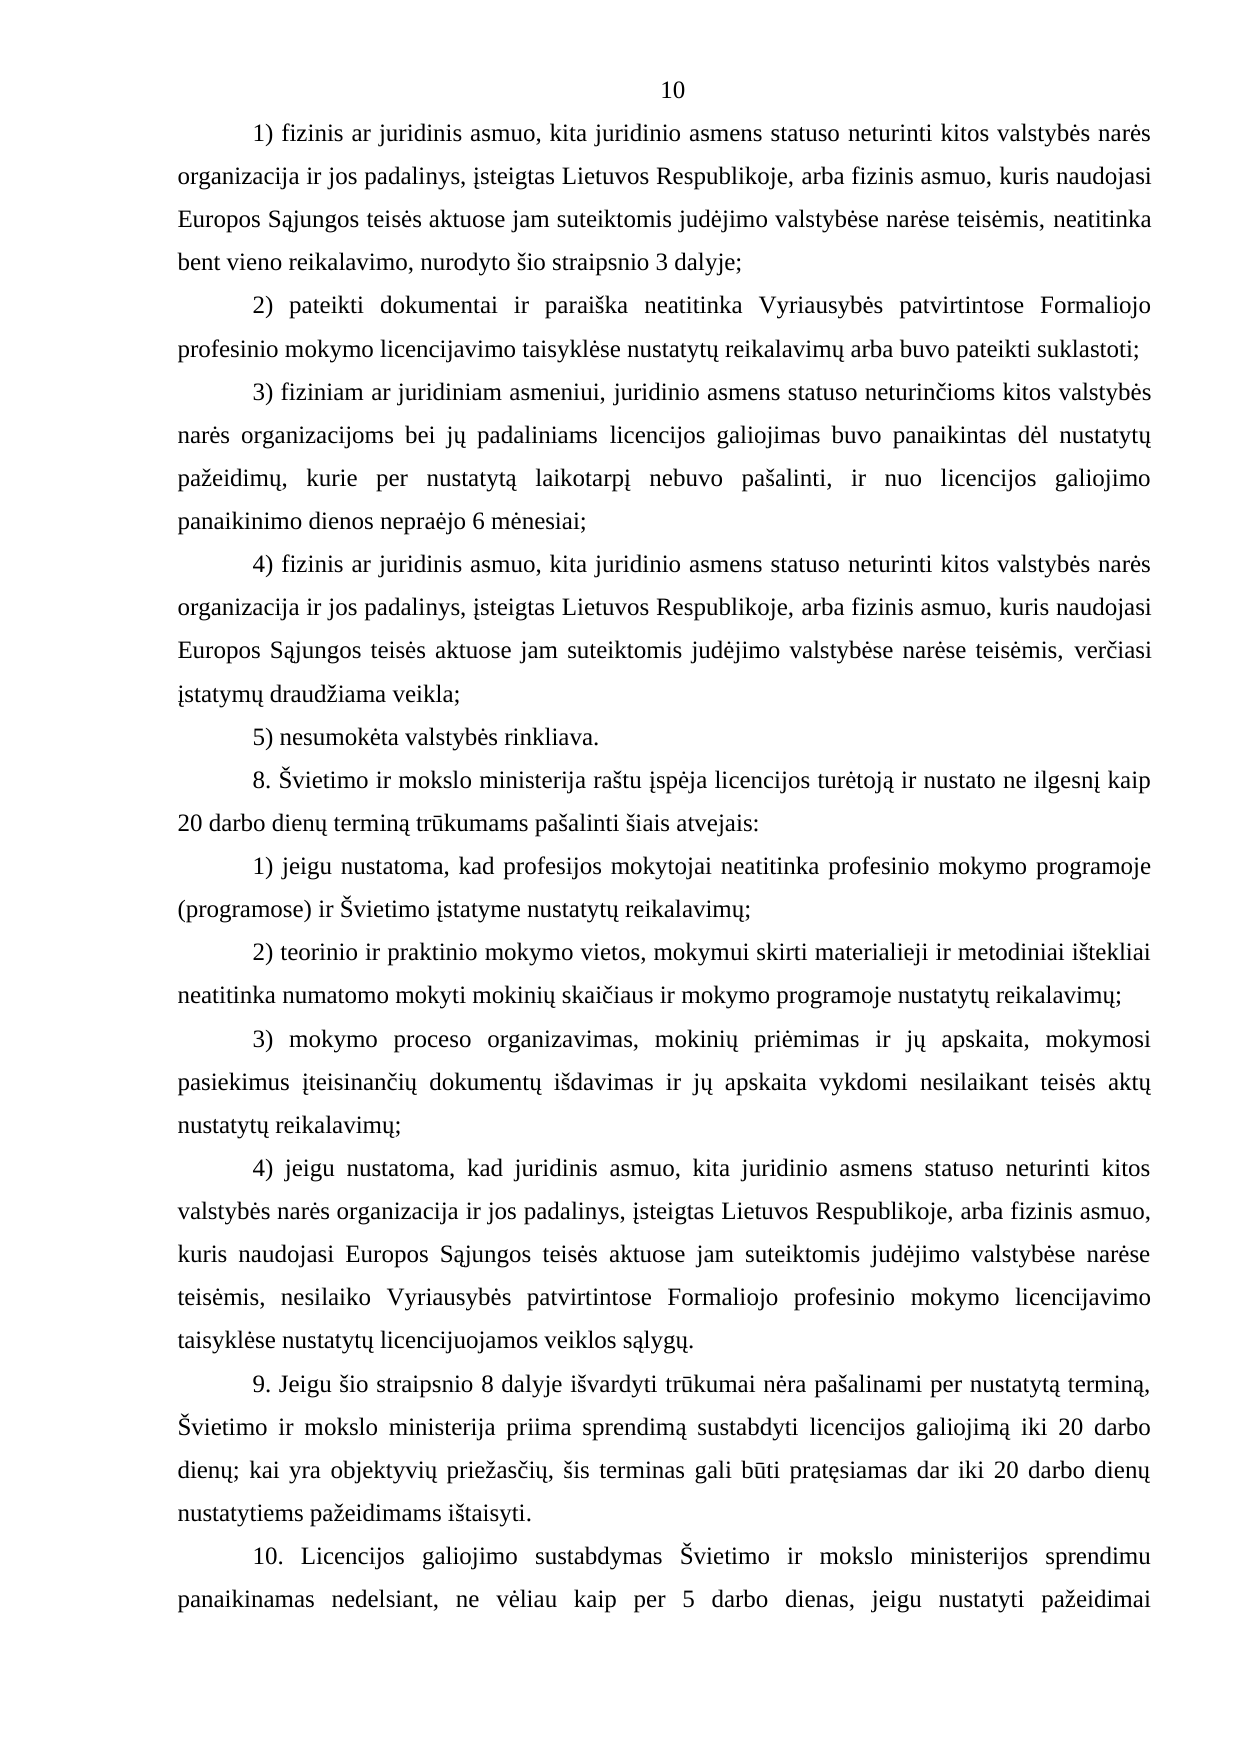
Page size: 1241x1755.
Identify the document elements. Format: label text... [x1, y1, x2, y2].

text 1) jeigu nustatoma, kad profesijos mokytojai neatitinka profesinio mokymo programoje (programose) ir Švietimo įstatyme nustatytų reikalavimų; [177, 851, 1152, 923]
text 9. Jeigu šio straipsnio 8 dalyje išvardyti trūkumai nėra pašalinami per nustatytą terminą, Švietimo ir mokslo ministerija priima sprendimą sustabdyti licencijos galiojimą iki 20 darbo dienų; kai yra objektyvių priežasčių, šis terminas gali būti pratęsiamas dar iki 20 darbo dienų nustatytiems pažeidimams ištaisyti. [177, 1369, 1152, 1527]
text 8. Švietimo ir mokslo ministerija raštu įspėja licencijos turėtoją ir nustato ne ilgesnį kaip 20 darbo dienų terminą trūkumams pašalinti šiais atvejais: [177, 765, 1152, 837]
text 5) nesumokėta valstybės rinkliava. [177, 722, 1152, 751]
text 10. Licencijos galiojimo sustabdymas Švietimo ir mokslo ministerijos sprendimu panaikinamas nedelsiant, ne vėliau kaip per 5 darbo dienas, jeigu nustatyti pažeidimai [177, 1541, 1152, 1613]
text 4) jeigu nustatoma, kad juridinis asmuo, kita juridinio asmens statuso neturinti kitos valstybės narės organizacija ir jos padalinys, įsteigtas Lietuvos Respublikoje, arba fizinis asmuo, kuris naudojasi Europos Sąjungos teisės aktuose jam suteiktomis judėjimo valstybėse narėse teisėmis, nesilaiko Vyriausybės patvirtintose Formaliojo profesinio mokymo licencijavimo taisyklėse nustatytų licencijuojamos veiklos sąlygų. [177, 1153, 1152, 1354]
text 1) fizinis ar juridinis asmuo, kita juridinio asmens statuso neturinti kitos valstybės narės organizacija ir jos padalinys, įsteigtas Lietuvos Respublikoje, arba fizinis asmuo, kuris naudojasi Europos Sąjungos teisės aktuose jam suteiktomis judėjimo valstybėse narėse teisėmis, neatitinka bent vieno reikalavimo, nurodyto šio straipsnio 3 dalyje; [177, 118, 1152, 276]
text 2) pateikti dokumentai ir paraiška neatitinka Vyriausybės patvirtintose Formaliojo profesinio mokymo licencijavimo taisyklėse nustatytų reikalavimų arba buvo pateikti suklastoti; [177, 291, 1152, 362]
text 3) mokymo proceso organizavimas, mokinių priėmimas ir jų apskaita, mokymosi pasiekimus įteisinančių dokumentų išdavimas ir jų apskaita vykdomi nesilaikant teisės aktų nustatytų reikalavimų; [177, 1024, 1152, 1139]
text 4) fizinis ar juridinis asmuo, kita juridinio asmens statuso neturinti kitos valstybės narės organizacija ir jos padalinys, įsteigtas Lietuvos Respublikoje, arba fizinis asmuo, kuris naudojasi Europos Sąjungos teisės aktuose jam suteiktomis judėjimo valstybėse narėse teisėmis, verčiasi įstatymų draudžiama veikla; [177, 549, 1152, 707]
text 2) teorinio ir praktinio mokymo vietos, mokymui skirti materialieji ir metodiniai ištekliai neatitinka numatomo mokyti mokinių skaičiaus ir mokymo programoje nustatytų reikalavimų; [177, 937, 1152, 1009]
text 3) fiziniam ar juridiniam asmeniui, juridinio asmens statuso neturinčioms kitos valstybės narės organizacijoms bei jų padaliniams licencijos galiojimas buvo panaikintas dėl nustatytų pažeidimų, kurie per nustatytą laikotarpį nebuvo pašalinti, ir nuo licencijos galiojimo panaikinimo dienos nepraėjo 6 mėnesiai; [177, 377, 1152, 535]
